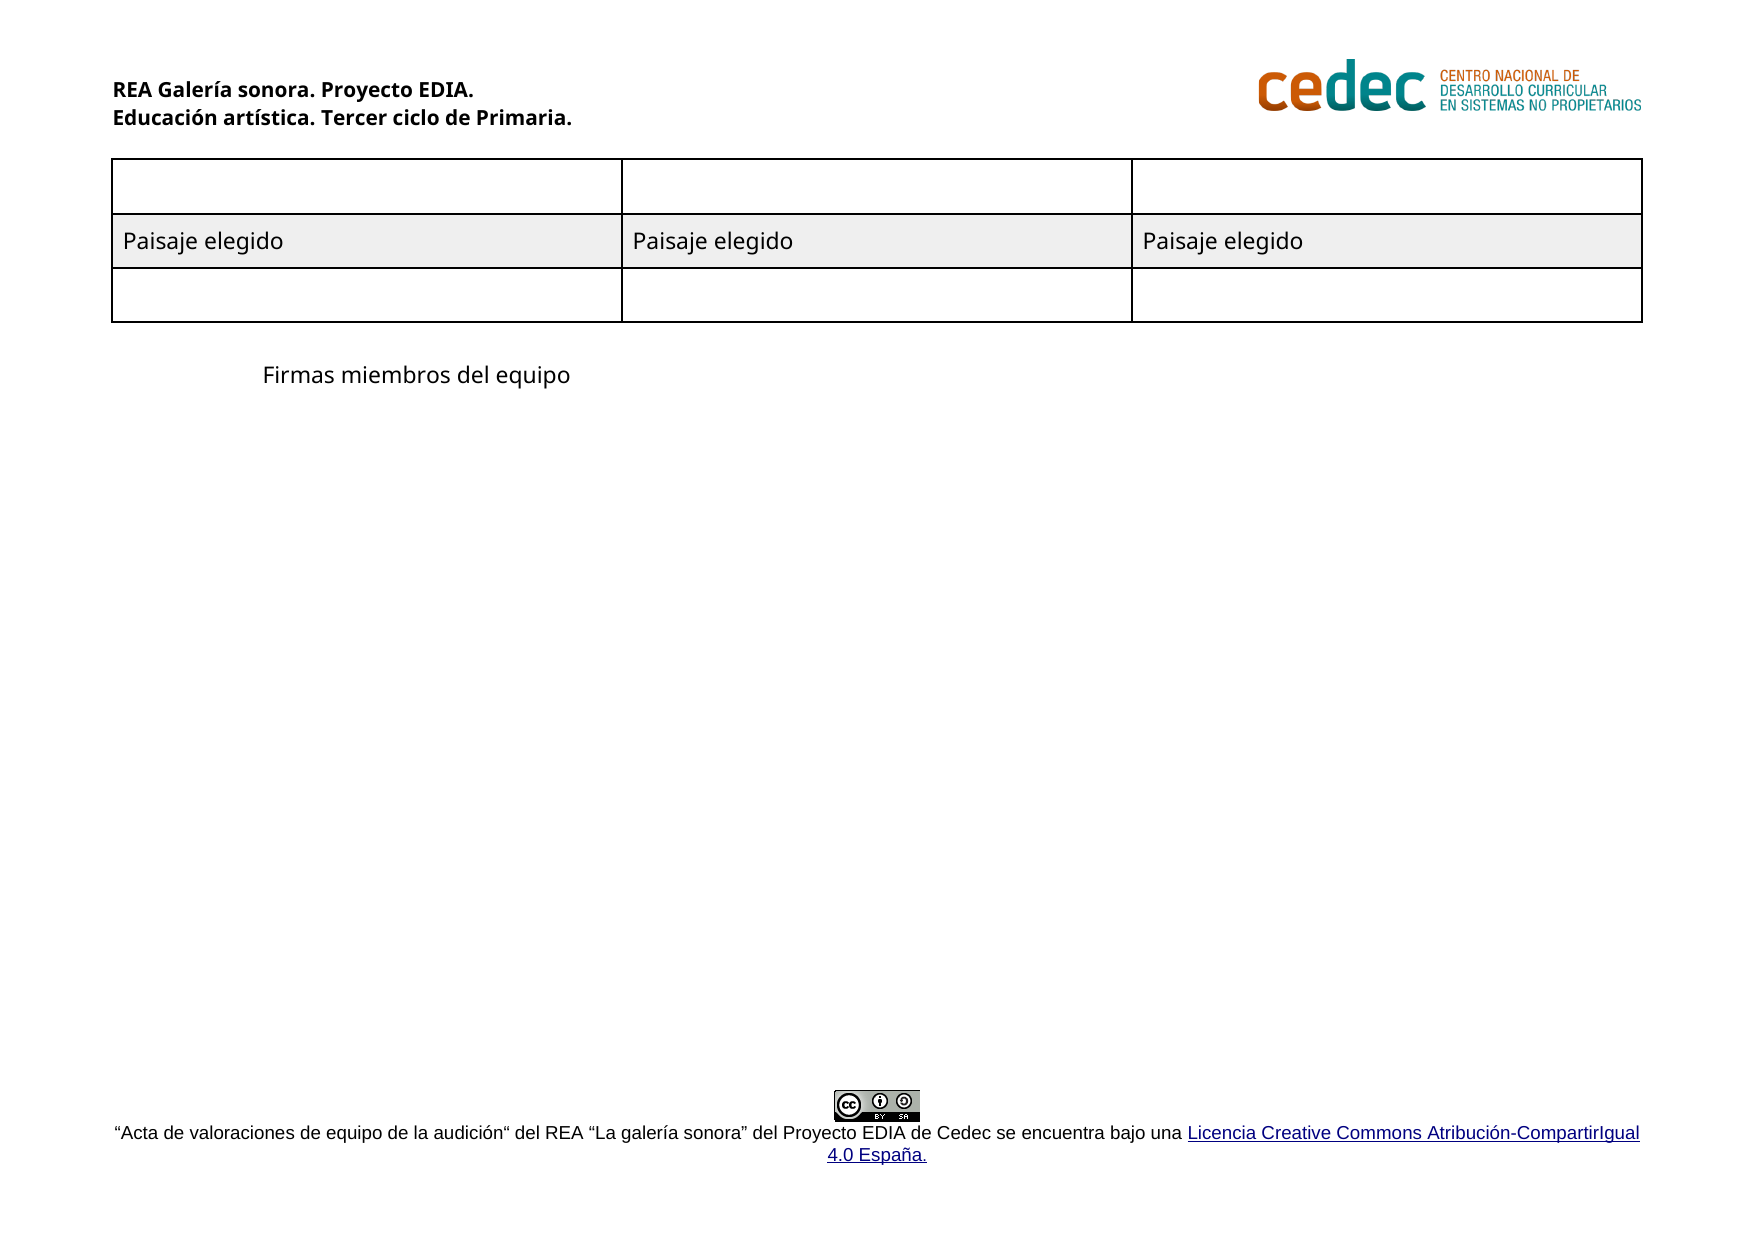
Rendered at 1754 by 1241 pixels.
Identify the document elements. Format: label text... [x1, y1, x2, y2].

table_cell Paisaje elegido [623, 215, 1131, 267]
table_cell [623, 269, 1131, 321]
table_cell [113, 269, 621, 321]
table_cell [1133, 160, 1641, 212]
table_cell Paisaje elegido [1133, 215, 1641, 267]
picture [1258, 59, 1641, 111]
table_cell [1133, 269, 1641, 321]
table_cell Paisaje elegido [113, 215, 621, 267]
table_cell [623, 160, 1131, 212]
picture [834, 1090, 920, 1122]
table_cell [113, 160, 621, 212]
text Firmas miembros del equipo [187, 359, 1642, 390]
